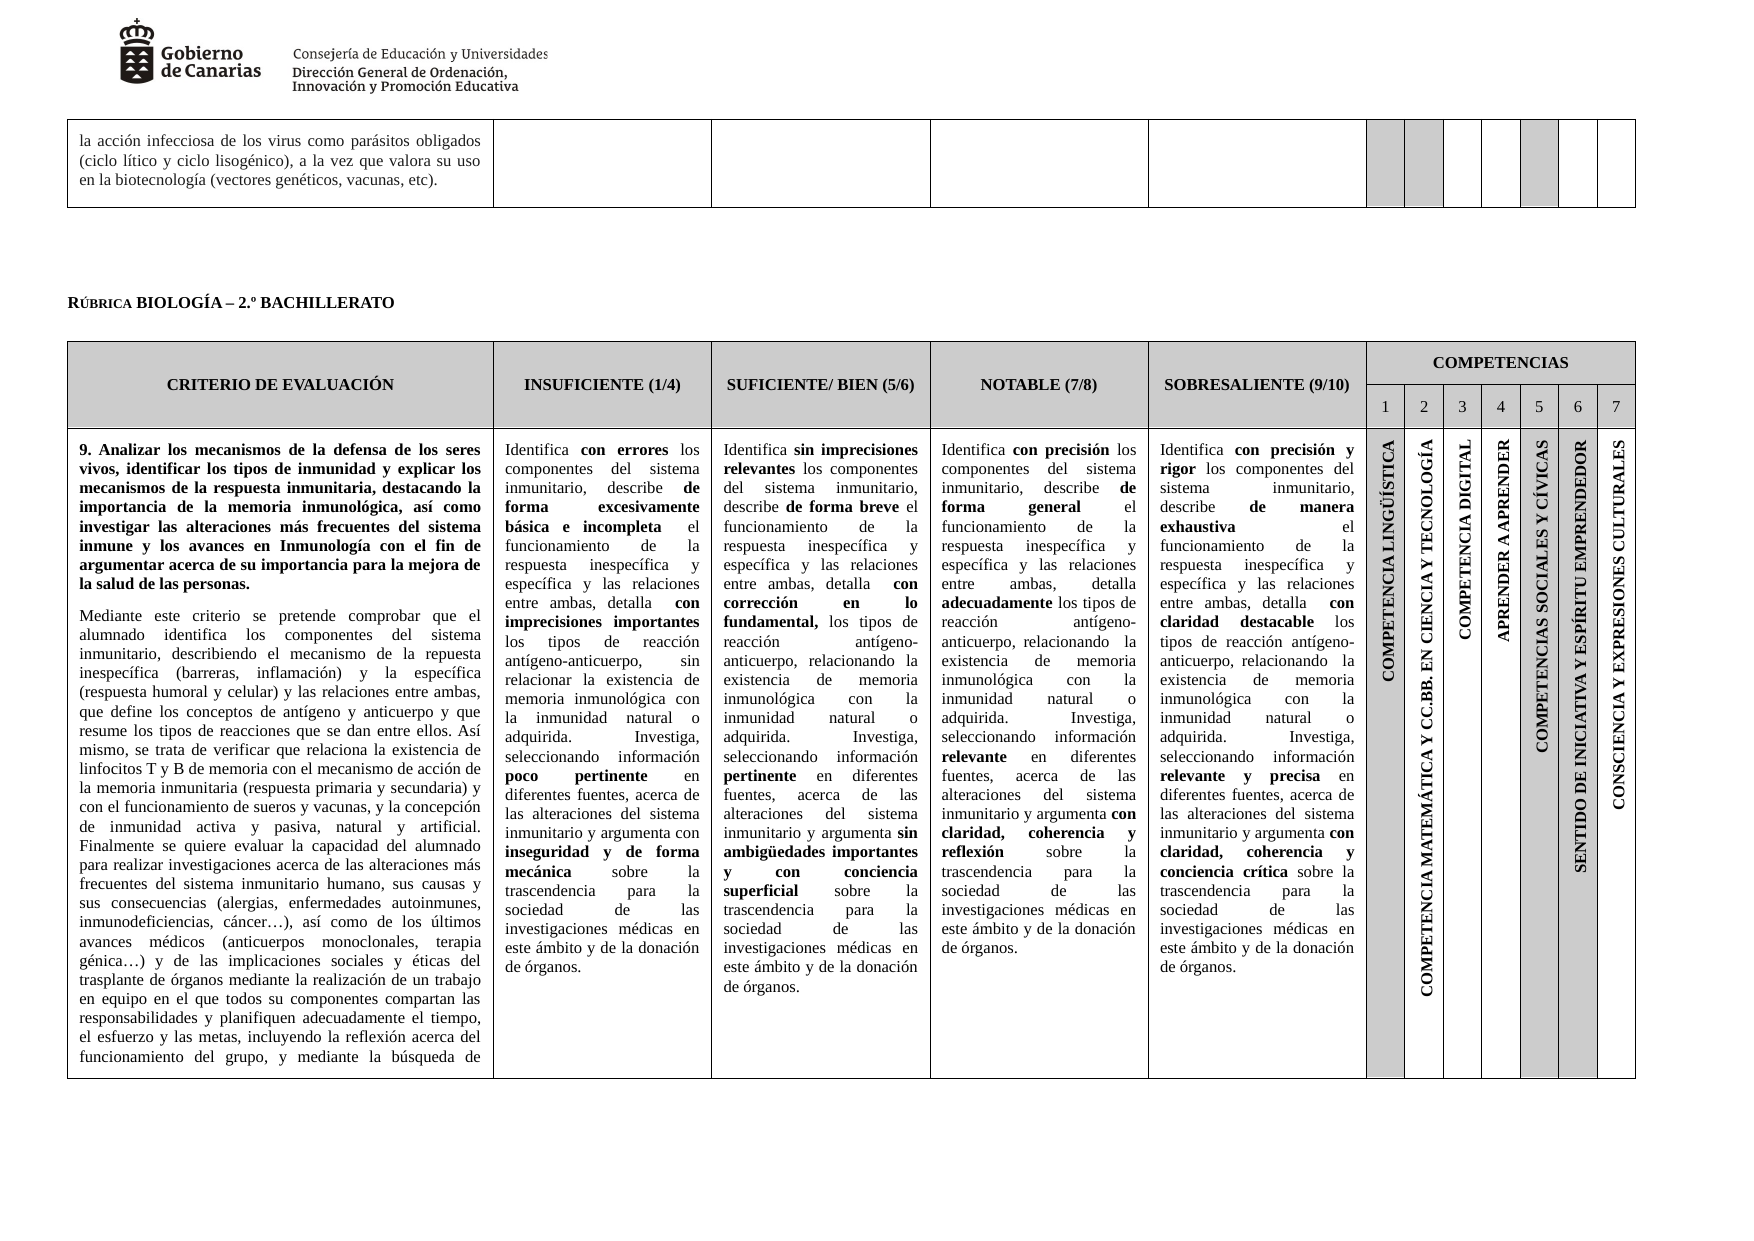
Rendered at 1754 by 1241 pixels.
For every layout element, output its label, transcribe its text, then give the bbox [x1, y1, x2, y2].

table_cell INSUFICIENTE (1/4) [494, 342, 711, 427]
table_cell SENTIDO DE INICIATIVA Y ESPÍRITU EMPRENDEDOR [1559, 429, 1597, 1077]
table_cell COMPETENCIA DIGITAL [1444, 429, 1481, 1077]
table_cell 6 [1559, 385, 1597, 427]
table_cell [1444, 120, 1481, 206]
table_cell 1 [1367, 385, 1404, 427]
table_header Rúbrica BIOLOGÍA – 2.º BACHILLERATO [68, 293, 1635, 341]
picture [119, 18, 548, 94]
table_cell la acción infecciosa de los virus como parásitos obligados (ciclo lítico y ciclo lisogénico), a la vez que valora su uso en la biotecnología (vectores genéticos, vacunas, etc). [68, 120, 493, 206]
table_cell 4 [1482, 385, 1520, 427]
table_cell 2 [1405, 385, 1443, 427]
table_cell COMPETENCIAS [1367, 342, 1635, 384]
table_cell SUFICIENTE/ BIEN (5/6) [712, 342, 930, 427]
table_cell NOTABLE (7/8) [931, 342, 1148, 427]
table_cell Identifica con precisión los componentes del sistema inmunitario, describe de forma general el funcionamiento de la respuesta inespecífica y específica y las relaciones entre ambas, detalla adecuadamente los tipos de reacción antígeno-anticuerpo, relacionando la existencia de memoria inmunológica con la inmunidad natural o adquirida. Investiga, seleccionando información relevante en diferentes fuentes, acerca de las alteraciones del sistema inmunitario y argumenta con claridad, coherencia y reflexión sobre la trascendencia para la sociedad de las investigaciones médicas en este ámbito y de la donación de órganos. [931, 429, 1148, 1077]
table_cell [931, 120, 1148, 206]
table_cell 3 [1444, 385, 1481, 427]
table_cell [1559, 120, 1597, 206]
table_cell CRITERIO DE EVALUACIÓN [68, 342, 493, 427]
table_cell 9. Analizar los mecanismos de la defensa de los seres vivos, identificar los tipos de inmunidad y explicar los mecanismos de la respuesta inmunitaria, destacando la importancia de la memoria inmunológica, así como investigar las alteraciones más frecuentes del sistema inmune y los avances en Inmunología con el fin de argumentar acerca de su importancia para la mejora de la salud de las personas. Mediante este criterio se pretende comprobar que el alumnado identifica los componentes del sistema inmunitario, describiendo el mecanismo de la repuesta inespecífica (barreras, inflamación) y la específica (respuesta humoral y celular) y las relaciones entre ambas, que define los conceptos de antígeno y anticuerpo y que resume los tipos de reacciones que se dan entre ellos. Así mismo, se trata de verificar que relaciona la existencia de linfocitos T y B de memoria con el mecanismo de acción de la memoria inmunitaria (respuesta primaria y secundaria) y con el funcionamiento de sueros y vacunas, y la concepción de inmunidad activa y pasiva, natural y artificial. Finalmente se quiere evaluar la capacidad del alumnado para realizar investigaciones acerca de las alteraciones más frecuentes del sistema inmunitario humano, sus causas y sus consecuencias (alergias, enfermedades autoinmunes, inmunodeficiencias, cáncer…), así como de los últimos avances médicos (anticuerpos monoclonales, terapia génica…) y de las implicaciones sociales y éticas del trasplante de órganos mediante la realización de un trabajo en equipo en el que todos su componentes compartan las responsabilidades y planifiquen adecuadamente el tiempo, el esfuerzo y las metas, incluyendo la reflexión acerca del funcionamiento del grupo, y mediante la búsqueda de [68, 429, 493, 1077]
table_cell 7 [1598, 385, 1635, 427]
table_cell 5 [1521, 385, 1558, 427]
table_cell COMPETENCIA MATEMÁTICA Y CC.BB. EN CIENCIA Y TECNOLOGÍA [1405, 429, 1443, 1077]
table_cell [1367, 120, 1404, 206]
table_cell [1598, 120, 1635, 206]
table_cell [1521, 120, 1558, 206]
table_cell COMPETENCIAS SOCIALES Y CÍVICAS [1521, 429, 1558, 1077]
table_cell Identifica sin imprecisiones relevantes los componentes del sistema inmunitario, describe de forma breve el funcionamiento de la respuesta inespecífica y específica y las relaciones entre ambas, detalla con corrección en lo fundamental, los tipos de reacción antígeno-anticuerpo, relacionando la existencia de memoria inmunológica con la inmunidad natural o adquirida. Investiga, seleccionando información pertinente en diferentes fuentes, acerca de las alteraciones del sistema inmunitario y argumenta sin ambigüedades importantes y con conciencia superficial sobre la trascendencia para la sociedad de las investigaciones médicas en este ámbito y de la donación de órganos. [712, 429, 930, 1077]
table_cell [494, 120, 711, 206]
table_cell [1482, 120, 1520, 206]
table_cell CONSCIENCIA Y EXPRESIONES CULTURALES [1598, 429, 1635, 1077]
table_cell [1149, 120, 1366, 206]
table_cell [712, 120, 930, 206]
table_cell APRENDER A APRENDER [1482, 429, 1520, 1077]
table_cell [1405, 120, 1443, 206]
table_cell Identifica con precisión y rigor los componentes del sistema inmunitario, describe de manera exhaustiva el funcionamiento de la respuesta inespecífica y específica y las relaciones entre ambas, detalla con claridad destacable los tipos de reacción antígeno-anticuerpo, relacionando la existencia de memoria inmunológica con la inmunidad natural o adquirida. Investiga, seleccionando información relevante y precisa en diferentes fuentes, acerca de las alteraciones del sistema inmunitario y argumenta con claridad, coherencia y conciencia crítica sobre la trascendencia para la sociedad de las investigaciones médicas en este ámbito y de la donación de órganos. [1149, 429, 1366, 1077]
table_cell COMPETENCIA LINGÜÍSTICA [1367, 429, 1404, 1077]
table_cell Identifica con errores los componentes del sistema inmunitario, describe de forma excesivamente básica e incompleta el funcionamiento de la respuesta inespecífica y específica y las relaciones entre ambas, detalla con imprecisiones importantes los tipos de reacción antígeno-anticuerpo, sin relacionar la existencia de memoria inmunológica con la inmunidad natural o adquirida. Investiga, seleccionando información poco pertinente en diferentes fuentes, acerca de las alteraciones del sistema inmunitario y argumenta con inseguridad y de forma mecánica sobre la trascendencia para la sociedad de las investigaciones médicas en este ámbito y de la donación de órganos. [494, 429, 711, 1077]
table_cell SOBRESALIENTE (9/10) [1149, 342, 1366, 427]
